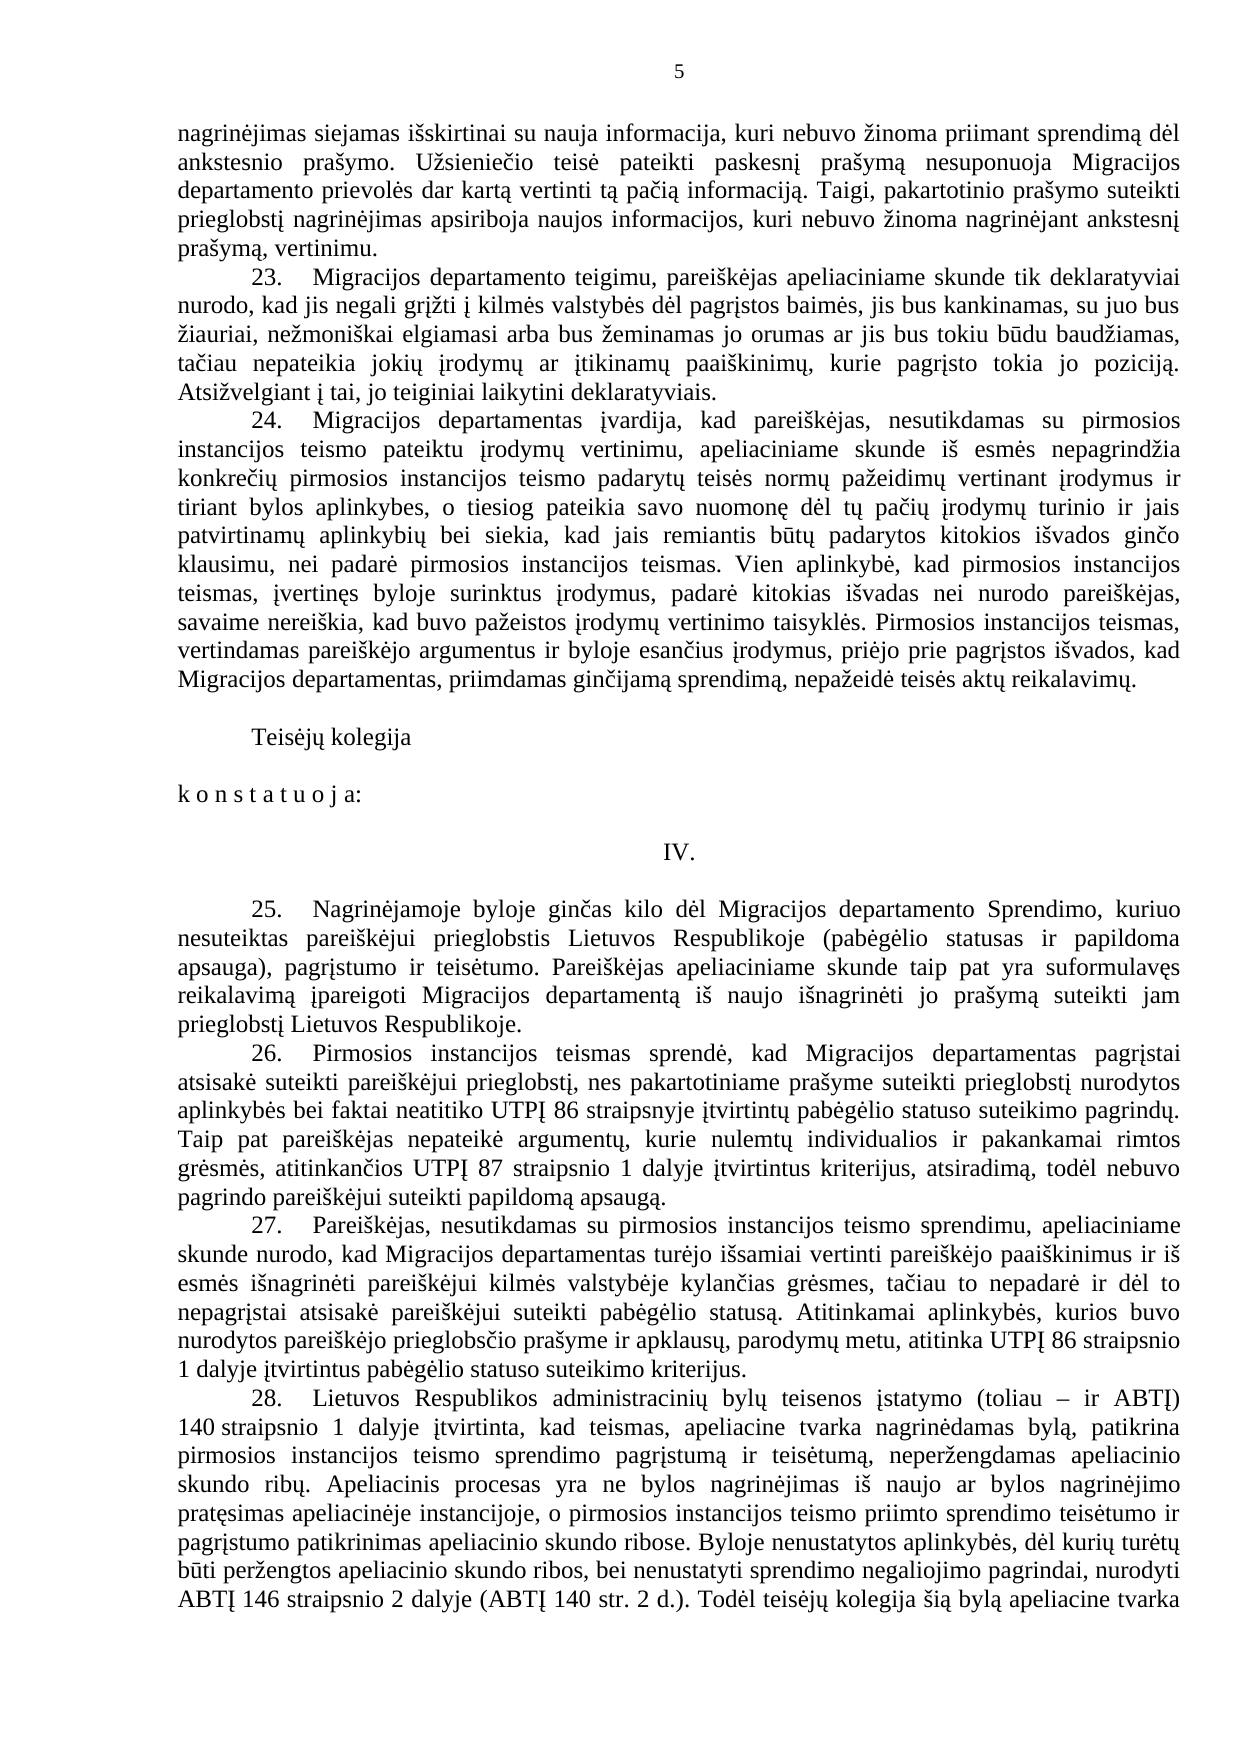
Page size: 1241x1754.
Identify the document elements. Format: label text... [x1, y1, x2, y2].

text 24. Migracijos departamentas įvardija, kad pareiškėjas, nesutikdamas su pirmosios instancijos teismo pateiktu įrodymų vertinimu, apeliaciniame skunde iš esmės nepagrindžia konkrečių pirmosios instancijos teismo padarytų teisės normų pažeidimų vertinant įrodymus ir tiriant bylos aplinkybes, o tiesiog pateikia savo nuomonę dėl tų pačių įrodymų turinio ir jais patvirtinamų aplinkybių bei siekia, kad jais remiantis būtų padarytos kitokios išvados ginčo klausimu, nei padarė pirmosios instancijos teismas. Vien aplinkybė, kad pirmosios instancijos teismas, įvertinęs byloje surinktus įrodymus, padarė kitokias išvadas nei nurodo pareiškėjas, savaime nereiškia, kad buvo pažeistos įrodymų vertinimo taisyklės. Pirmosios instancijos teismas, vertindamas pareiškėjo argumentus ir byloje esančius įrodymus, priėjo prie pagrįstos išvados, kad Migracijos departamentas, priimdamas ginčijamą sprendimą, nepažeidė teisės aktų reikalavimų. [177, 406, 1181, 693]
text 26. Pirmosios instancijos teismas sprendė, kad Migracijos departamentas pagrįstai atsisakė suteikti pareiškėjui prieglobstį, nes pakartotiniame prašyme suteikti prieglobstį nurodytos aplinkybės bei faktai neatitiko UTPĮ 86 straipsnyje įtvirtintų pabėgėlio statuso suteikimo pagrindų. Taip pat pareiškėjas nepateikė argumentų, kurie nulemtų individualios ir pakankamai rimtos grėsmės, atitinkančios UTPĮ 87 straipsnio 1 dalyje įtvirtintus kriterijus, atsiradimą, todėl nebuvo pagrindo pareiškėjui suteikti papildomą apsaugą. [177, 1038, 1181, 1211]
text IV. [177, 837, 1181, 866]
text nagrinėjimas siejamas išskirtinai su nauja informacija, kuri nebuvo žinoma priimant sprendimą dėl ankstesnio prašymo. Užsieniečio teisė pateikti paskesnį prašymą nesuponuoja Migracijos departamento prievolės dar kartą vertinti tą pačią informaciją. Taigi, pakartotinio prašymo suteikti prieglobstį nagrinėjimas apsiriboja naujos informacijos, kuri nebuvo žinoma nagrinėjant ankstesnį prašymą, vertinimu. [177, 118, 1181, 262]
text konstatuoja: [177, 779, 1181, 808]
text 25. Nagrinėjamoje byloje ginčas kilo dėl Migracijos departamento Sprendimo, kuriuo nesuteiktas pareiškėjui prieglobstis Lietuvos Respublikoje (pabėgėlio statusas ir papildoma apsauga), pagrįstumo ir teisėtumo. Pareiškėjas apeliaciniame skunde taip pat yra suformulavęs reikalavimą įpareigoti Migracijos departamentą iš naujo išnagrinėti jo prašymą suteikti jam prieglobstį Lietuvos Respublikoje. [177, 894, 1181, 1038]
text 23. Migracijos departamento teigimu, pareiškėjas apeliaciniame skunde tik deklaratyviai nurodo, kad jis negali grįžti į kilmės valstybės dėl pagrįstos baimės, jis bus kankinamas, su juo bus žiauriai, nežmoniškai elgiamasi arba bus žeminamas jo orumas ar jis bus tokiu būdu baudžiamas, tačiau nepateikia jokių įrodymų ar įtikinamų paaiškinimų, kurie pagrįsto tokia jo poziciją. Atsižvelgiant į tai, jo teiginiai laikytini deklaratyviais. [177, 262, 1181, 406]
text Teisėjų kolegija [177, 722, 1181, 751]
text 27. Pareiškėjas, nesutikdamas su pirmosios instancijos teismo sprendimu, apeliaciniame skunde nurodo, kad Migracijos departamentas turėjo išsamiai vertinti pareiškėjo paaiškinimus ir iš esmės išnagrinėti pareiškėjui kilmės valstybėje kylančias grėsmes, tačiau to nepadarė ir dėl to nepagrįstai atsisakė pareiškėjui suteikti pabėgėlio statusą. Atitinkamai aplinkybės, kurios buvo nurodytos pareiškėjo prieglobsčio prašyme ir apklausų, parodymų metu, atitinka UTPĮ 86 straipsnio 1 dalyje įtvirtintus pabėgėlio statuso suteikimo kriterijus. [177, 1211, 1181, 1383]
text 28. Lietuvos Respublikos administracinių bylų teisenos įstatymo (toliau – ir ABTĮ) 140 straipsnio 1 dalyje įtvirtinta, kad teismas, apeliacine tvarka nagrinėdamas bylą, patikrina pirmosios instancijos teismo sprendimo pagrįstumą ir teisėtumą, neperžengdamas apeliacinio skundo ribų. Apeliacinis procesas yra ne bylos nagrinėjimas iš naujo ar bylos nagrinėjimo pratęsimas apeliacinėje instancijoje, o pirmosios instancijos teismo priimto sprendimo teisėtumo ir pagrįstumo patikrinimas apeliacinio skundo ribose. Byloje nenustatytos aplinkybės, dėl kurių turėtų būti peržengtos apeliacinio skundo ribos, bei nenustatyti sprendimo negaliojimo pagrindai, nurodyti ABTĮ 146 straipsnio 2 dalyje (ABTĮ 140 str. 2 d.). Todėl teisėjų kolegija šią bylą apeliacine tvarka [177, 1383, 1181, 1613]
